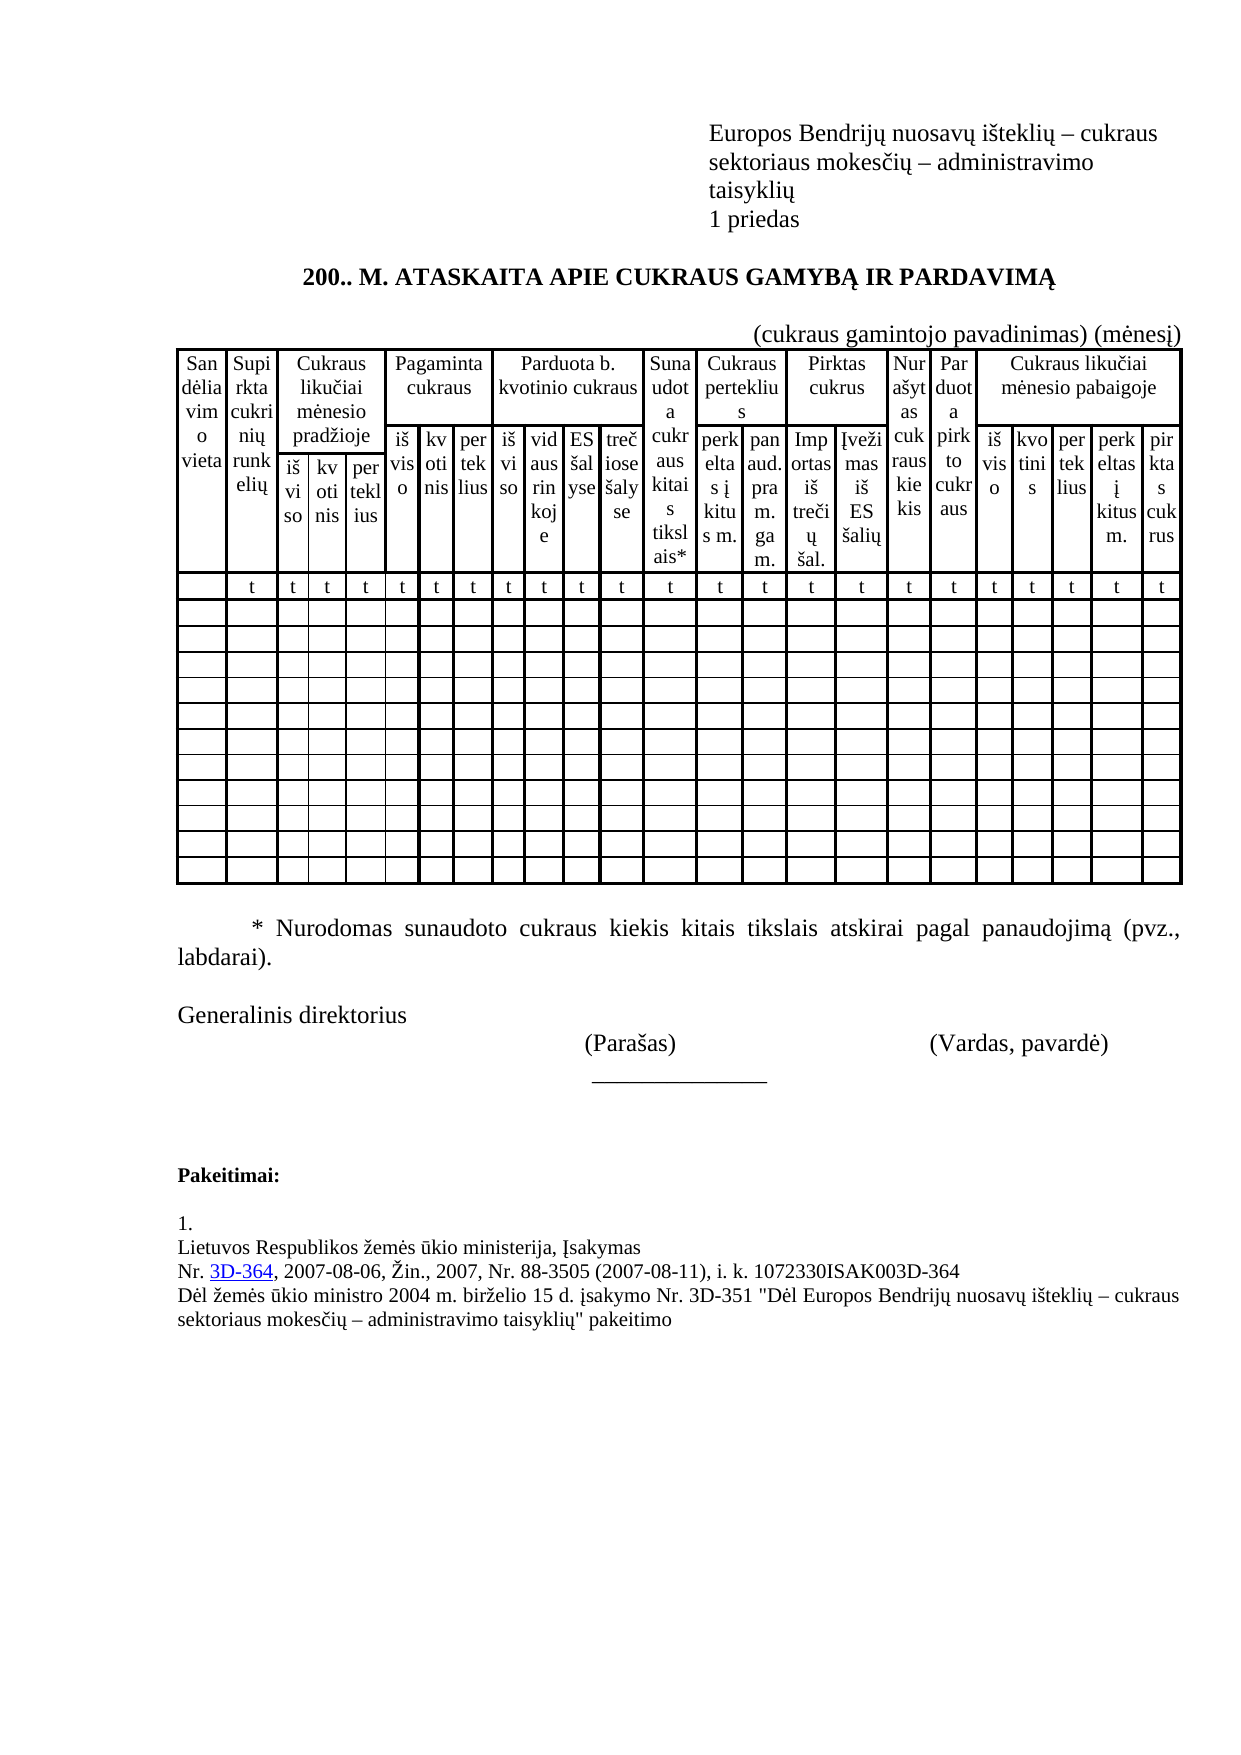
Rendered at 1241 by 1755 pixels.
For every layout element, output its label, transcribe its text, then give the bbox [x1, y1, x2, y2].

table_cell [1054, 781, 1090, 805]
table_cell perteklius [455, 427, 491, 571]
text ______________ [177, 1057, 1181, 1086]
table_cell [279, 755, 308, 779]
table_cell [1014, 755, 1051, 779]
table_cell [386, 627, 417, 651]
table_cell kvotinis [1014, 427, 1051, 571]
table_cell t [1093, 574, 1141, 598]
table_cell [494, 601, 523, 625]
table_cell [1054, 678, 1090, 702]
table_cell [978, 858, 1011, 882]
table_cell [179, 574, 225, 598]
table_cell kvotinis [421, 427, 452, 571]
table_cell [1093, 678, 1141, 702]
table_cell [1054, 730, 1090, 753]
table_cell [932, 730, 975, 753]
table_cell [744, 653, 785, 677]
table_cell [526, 653, 562, 677]
text taisyklių [709, 176, 1181, 204]
table_cell [386, 653, 417, 677]
table_cell [889, 678, 929, 702]
table_cell [788, 704, 834, 728]
table_cell [978, 678, 1011, 702]
table_cell pirktas cukrus [1144, 427, 1179, 571]
table_cell t [494, 574, 523, 598]
table_cell t [455, 574, 491, 598]
table_cell [837, 781, 886, 805]
table_header Cukraus likučiai mėnesio pabaigoje [978, 351, 1179, 423]
table_cell [421, 755, 452, 779]
table_cell [309, 627, 345, 651]
table_cell [978, 601, 1011, 625]
table_cell [279, 678, 308, 702]
table_cell [526, 730, 562, 753]
text Europos Bendrijų nuosavų išteklių – cukraus [709, 118, 1181, 147]
table_cell [889, 806, 929, 830]
table_cell [1093, 858, 1141, 882]
table_cell t [1014, 574, 1051, 598]
table_cell [421, 678, 452, 702]
table_cell [744, 678, 785, 702]
table_cell [455, 832, 491, 856]
table_cell iš viso [387, 427, 417, 571]
table_cell [788, 755, 834, 779]
table_cell [698, 781, 741, 805]
table_cell [788, 781, 834, 805]
table_cell [744, 832, 785, 856]
table_cell [386, 704, 417, 728]
text (Parašas) (Vardas, pavardė) [177, 1028, 1181, 1057]
table_cell [837, 858, 886, 882]
table_cell [744, 730, 785, 753]
table_cell [932, 858, 975, 882]
table_cell perkeltas į kitus m. [1093, 427, 1141, 571]
table_cell [526, 832, 562, 856]
table_cell [565, 832, 598, 856]
table_cell [455, 678, 491, 702]
table_cell [1144, 781, 1179, 805]
table_header Nurašytas cukraus kiekis [889, 351, 929, 571]
table_cell iš viso [494, 427, 523, 571]
table_cell trečiose šalyse [602, 427, 642, 571]
table_cell [645, 806, 695, 830]
table_header Parduota b. kvotinio cukraus [494, 351, 642, 423]
table_cell [1093, 704, 1141, 728]
table_cell [565, 627, 598, 651]
table_cell [386, 858, 417, 882]
table_cell [1093, 653, 1141, 677]
table_cell [526, 858, 562, 882]
table_cell [602, 601, 642, 625]
table_cell [279, 704, 308, 728]
table_cell [1093, 601, 1141, 625]
table_cell vidaus rinkoje [526, 427, 562, 571]
table_cell [565, 806, 598, 830]
table_cell [932, 601, 975, 625]
table_cell [1144, 730, 1179, 753]
table_cell [978, 627, 1011, 651]
table_cell [179, 601, 225, 625]
table_cell [978, 781, 1011, 805]
table_cell [421, 653, 452, 677]
table_cell [1014, 730, 1051, 753]
table_cell [228, 730, 276, 753]
text Lietuvos Respublikos žemės ūkio ministerija, Įsakymas [177, 1235, 1181, 1259]
table_cell [228, 704, 276, 728]
table_cell Įvežimas iš ES šalių [837, 427, 886, 571]
table_cell [978, 704, 1011, 728]
table_cell [1054, 653, 1090, 677]
table_cell t [645, 574, 695, 598]
table_cell [565, 678, 598, 702]
table_cell [645, 627, 695, 651]
table_cell [565, 858, 598, 882]
table_cell [455, 730, 491, 753]
table_cell [526, 755, 562, 779]
table_cell [179, 806, 225, 830]
table_cell [494, 678, 523, 702]
table_cell [421, 704, 452, 728]
table_cell [889, 858, 929, 882]
table_cell [455, 653, 491, 677]
table_cell [1144, 806, 1179, 830]
table_cell [1144, 627, 1179, 651]
table_header Cukraus perteklius [698, 351, 785, 423]
table_cell [889, 730, 929, 753]
table_cell iš viso [279, 455, 308, 571]
table_cell [421, 601, 452, 625]
table_cell [837, 601, 886, 625]
table_cell [279, 781, 308, 805]
table_cell [837, 730, 886, 753]
table_cell [602, 755, 642, 779]
table_cell [889, 832, 929, 856]
table_cell [978, 806, 1011, 830]
table_cell [978, 832, 1011, 856]
table_cell [421, 832, 452, 856]
table_cell [1014, 806, 1051, 830]
table_cell [932, 704, 975, 728]
table_cell [1144, 704, 1179, 728]
table_cell t [565, 574, 598, 598]
table_cell [602, 781, 642, 805]
table_cell [347, 704, 385, 728]
table_cell [494, 832, 523, 856]
table_cell [494, 653, 523, 677]
table_cell t [279, 574, 308, 598]
table_cell [1054, 704, 1090, 728]
table_cell [455, 704, 491, 728]
table_cell [309, 653, 345, 677]
table_cell t [421, 574, 452, 598]
table_cell [645, 601, 695, 625]
table_cell [837, 653, 886, 677]
table_cell perteklius [347, 455, 384, 571]
table_cell [228, 858, 276, 882]
table_cell [602, 858, 642, 882]
table_cell [645, 704, 695, 728]
table_cell [837, 755, 886, 779]
table_cell [602, 806, 642, 830]
table_cell [602, 832, 642, 856]
table_cell [602, 678, 642, 702]
table_cell [698, 858, 741, 882]
table_cell [421, 730, 452, 753]
table_cell [1093, 730, 1141, 753]
table_cell [1054, 832, 1090, 856]
table_cell [978, 730, 1011, 753]
table_cell [788, 832, 834, 856]
table_cell [1144, 601, 1179, 625]
table_cell [932, 806, 975, 830]
text 1. [177, 1211, 1181, 1235]
table_cell [698, 653, 741, 677]
table_cell [279, 653, 308, 677]
table_cell [645, 781, 695, 805]
table_cell [889, 704, 929, 728]
table_cell [455, 781, 491, 805]
table_cell [455, 627, 491, 651]
table_cell perkeltas į kitus m. [698, 427, 741, 571]
table_cell [698, 627, 741, 651]
table_cell [179, 755, 225, 779]
table_cell [1014, 678, 1051, 702]
table_cell [421, 806, 452, 830]
table_cell [279, 806, 308, 830]
text Pakeitimai: [177, 1163, 1181, 1187]
table_cell [279, 832, 308, 856]
table_cell [421, 858, 452, 882]
table_cell t [978, 574, 1011, 598]
text (cukraus gamintojo pavadinimas) (mėnesį) [177, 319, 1181, 348]
table_cell t [526, 574, 562, 598]
table_cell [179, 858, 225, 882]
table_cell [645, 653, 695, 677]
table_cell [1093, 832, 1141, 856]
table_cell t [602, 574, 642, 598]
table_cell [179, 730, 225, 753]
table_cell [645, 832, 695, 856]
table_cell [932, 678, 975, 702]
table_cell [1144, 858, 1179, 882]
table_cell [602, 627, 642, 651]
table_cell [744, 601, 785, 625]
table_cell [1014, 832, 1051, 856]
text 1 priedas [709, 204, 1181, 233]
table_cell t [698, 574, 741, 598]
table_cell [309, 730, 345, 753]
table_cell [455, 806, 491, 830]
table_cell [698, 832, 741, 856]
table_cell [347, 781, 385, 805]
table_cell [1093, 755, 1141, 779]
table_cell [1054, 601, 1090, 625]
table_cell [494, 730, 523, 753]
table_cell [837, 806, 886, 830]
table_cell [347, 601, 385, 625]
table_cell [744, 704, 785, 728]
table_cell Importas iš trečių šal. [788, 427, 834, 571]
table_cell [889, 755, 929, 779]
table_cell [1054, 627, 1090, 651]
table_cell t [386, 574, 417, 598]
table_cell [645, 755, 695, 779]
table_cell [386, 601, 417, 625]
table_cell [494, 704, 523, 728]
table_cell [279, 858, 308, 882]
text Dėl žemės ūkio ministro 2004 m. birželio 15 d. įsakymo Nr. 3D-351 "Dėl Europos Bendrijų nuosavų išteklių – cukraus sektoriaus mokesčių – administravimo taisyklių" pakeitimo [177, 1283, 1181, 1331]
table_cell [228, 806, 276, 830]
table_cell kvotinis [309, 455, 345, 571]
table_cell [421, 627, 452, 651]
text Nr. 3D-364, 2007-08-06, Žin., 2007, Nr. 88-3505 (2007-08-11), i. k. 1072330ISAK003D-364 [177, 1259, 1181, 1283]
table_cell [1054, 755, 1090, 779]
table_cell [978, 653, 1011, 677]
table_cell [698, 806, 741, 830]
table_cell t [1144, 574, 1179, 598]
table_cell [179, 781, 225, 805]
table_cell panaud. pram. gam. [744, 427, 785, 571]
table_cell [565, 601, 598, 625]
table_cell [788, 678, 834, 702]
table_cell [889, 653, 929, 677]
table_cell [645, 678, 695, 702]
table_cell ES šalyse [565, 427, 598, 571]
table_cell [179, 653, 225, 677]
table_cell [494, 858, 523, 882]
table_cell [526, 781, 562, 805]
table_cell [932, 627, 975, 651]
table_cell [494, 627, 523, 651]
table_cell [932, 755, 975, 779]
table_cell [347, 806, 385, 830]
table_cell [526, 627, 562, 651]
table_cell [698, 601, 741, 625]
text Generalinis direktorius [177, 1000, 1181, 1028]
table_cell [698, 678, 741, 702]
table_cell [1014, 781, 1051, 805]
table_cell [309, 781, 345, 805]
table_cell [309, 704, 345, 728]
table_cell [932, 832, 975, 856]
table_cell t [347, 574, 385, 598]
table_cell [1014, 858, 1051, 882]
table_cell [347, 627, 385, 651]
table_cell [602, 653, 642, 677]
table_cell [788, 653, 834, 677]
table_cell t [889, 574, 929, 598]
table_cell [347, 858, 385, 882]
table_cell t [788, 574, 834, 598]
table_cell [494, 806, 523, 830]
table_cell [932, 653, 975, 677]
table_cell [889, 601, 929, 625]
table_cell [837, 832, 886, 856]
table_cell [279, 601, 308, 625]
table_cell [1144, 678, 1179, 702]
table_cell [455, 601, 491, 625]
table_header Parduota pirkto cukraus [932, 351, 975, 571]
table_cell [1093, 781, 1141, 805]
table_cell [788, 601, 834, 625]
table_cell [526, 704, 562, 728]
table_cell [386, 832, 417, 856]
table_cell [386, 678, 417, 702]
table_cell [309, 858, 345, 882]
table_cell t [309, 574, 345, 598]
table_cell [788, 730, 834, 753]
table_cell [837, 704, 886, 728]
table_header Pirktas cukrus [788, 351, 886, 423]
table_cell [279, 730, 308, 753]
table_cell [228, 627, 276, 651]
table_cell [228, 601, 276, 625]
table_cell iš viso [978, 427, 1011, 571]
table_cell [565, 781, 598, 805]
table_cell [347, 730, 385, 753]
table_cell [347, 653, 385, 677]
table_cell [1014, 704, 1051, 728]
table_cell [179, 678, 225, 702]
table_cell [526, 601, 562, 625]
table_cell [1014, 601, 1051, 625]
table_cell [889, 627, 929, 651]
table_cell [386, 755, 417, 779]
table_cell [179, 704, 225, 728]
table_cell [1014, 627, 1051, 651]
text 200.. M. ATASKAITA APIE CUKRAUS GAMYBĄ IR PARDAVIMĄ [177, 262, 1181, 291]
table_cell [744, 781, 785, 805]
table_cell [179, 627, 225, 651]
table_cell [309, 601, 345, 625]
table_cell [565, 704, 598, 728]
text sektoriaus mokesčių – administravimo [709, 147, 1181, 176]
table_header Pagaminta cukraus [387, 351, 491, 423]
table_cell [228, 755, 276, 779]
table_cell [1144, 653, 1179, 677]
table_cell t [744, 574, 785, 598]
table_header Supirkta cukrinių runkelių [228, 351, 276, 571]
table_cell [279, 627, 308, 651]
table_cell [455, 858, 491, 882]
text * Nurodomas sunaudoto cukraus kiekis kitais tikslais atskirai pagal panaudojimą (pvz., labdarai). [177, 913, 1181, 971]
table_header Sunaudota cukraus kitais tikslais* [645, 351, 695, 571]
table_cell [228, 653, 276, 677]
table_cell t [932, 574, 975, 598]
table_cell [932, 781, 975, 805]
table_cell [565, 755, 598, 779]
table_cell [602, 704, 642, 728]
table_cell [526, 678, 562, 702]
table_cell [889, 781, 929, 805]
table_cell [788, 627, 834, 651]
table_cell [494, 781, 523, 805]
table_cell [1093, 627, 1141, 651]
table_cell [309, 678, 345, 702]
table_cell [602, 730, 642, 753]
table_cell [698, 730, 741, 753]
table_cell [386, 730, 417, 753]
table_cell [455, 755, 491, 779]
table_cell [645, 858, 695, 882]
table_cell [1093, 806, 1141, 830]
table_cell [837, 627, 886, 651]
table_cell t [1054, 574, 1090, 598]
table_cell [347, 678, 385, 702]
table_cell [228, 781, 276, 805]
table_cell [309, 832, 345, 856]
table_cell [788, 858, 834, 882]
table_header Cukraus likučiai mėnesio pradžioje [279, 351, 384, 452]
table_cell [645, 730, 695, 753]
table_cell [698, 755, 741, 779]
table_header Sandėliavimo vieta [179, 351, 225, 571]
table_cell [494, 755, 523, 779]
table_cell [347, 832, 385, 856]
table_cell [978, 755, 1011, 779]
table_cell [309, 806, 345, 830]
table_cell perteklius [1054, 427, 1090, 571]
table_cell [1054, 806, 1090, 830]
table_cell [837, 678, 886, 702]
table_cell [386, 781, 417, 805]
table_cell [565, 653, 598, 677]
table_cell [228, 832, 276, 856]
table_cell [309, 755, 345, 779]
table_cell [744, 755, 785, 779]
table_cell [179, 832, 225, 856]
table_cell [565, 730, 598, 753]
table_cell [698, 704, 741, 728]
table_cell [526, 806, 562, 830]
table_cell [744, 806, 785, 830]
table_cell [744, 627, 785, 651]
table_cell [1054, 858, 1090, 882]
table_cell [1144, 832, 1179, 856]
table_cell [421, 781, 452, 805]
table_cell [788, 806, 834, 830]
table_cell [228, 678, 276, 702]
table_cell [744, 858, 785, 882]
table_cell t [837, 574, 886, 598]
table_cell [386, 806, 417, 830]
table_cell [347, 755, 385, 779]
table_cell [1144, 755, 1179, 779]
table_cell [1014, 653, 1051, 677]
table_cell t [228, 574, 276, 598]
